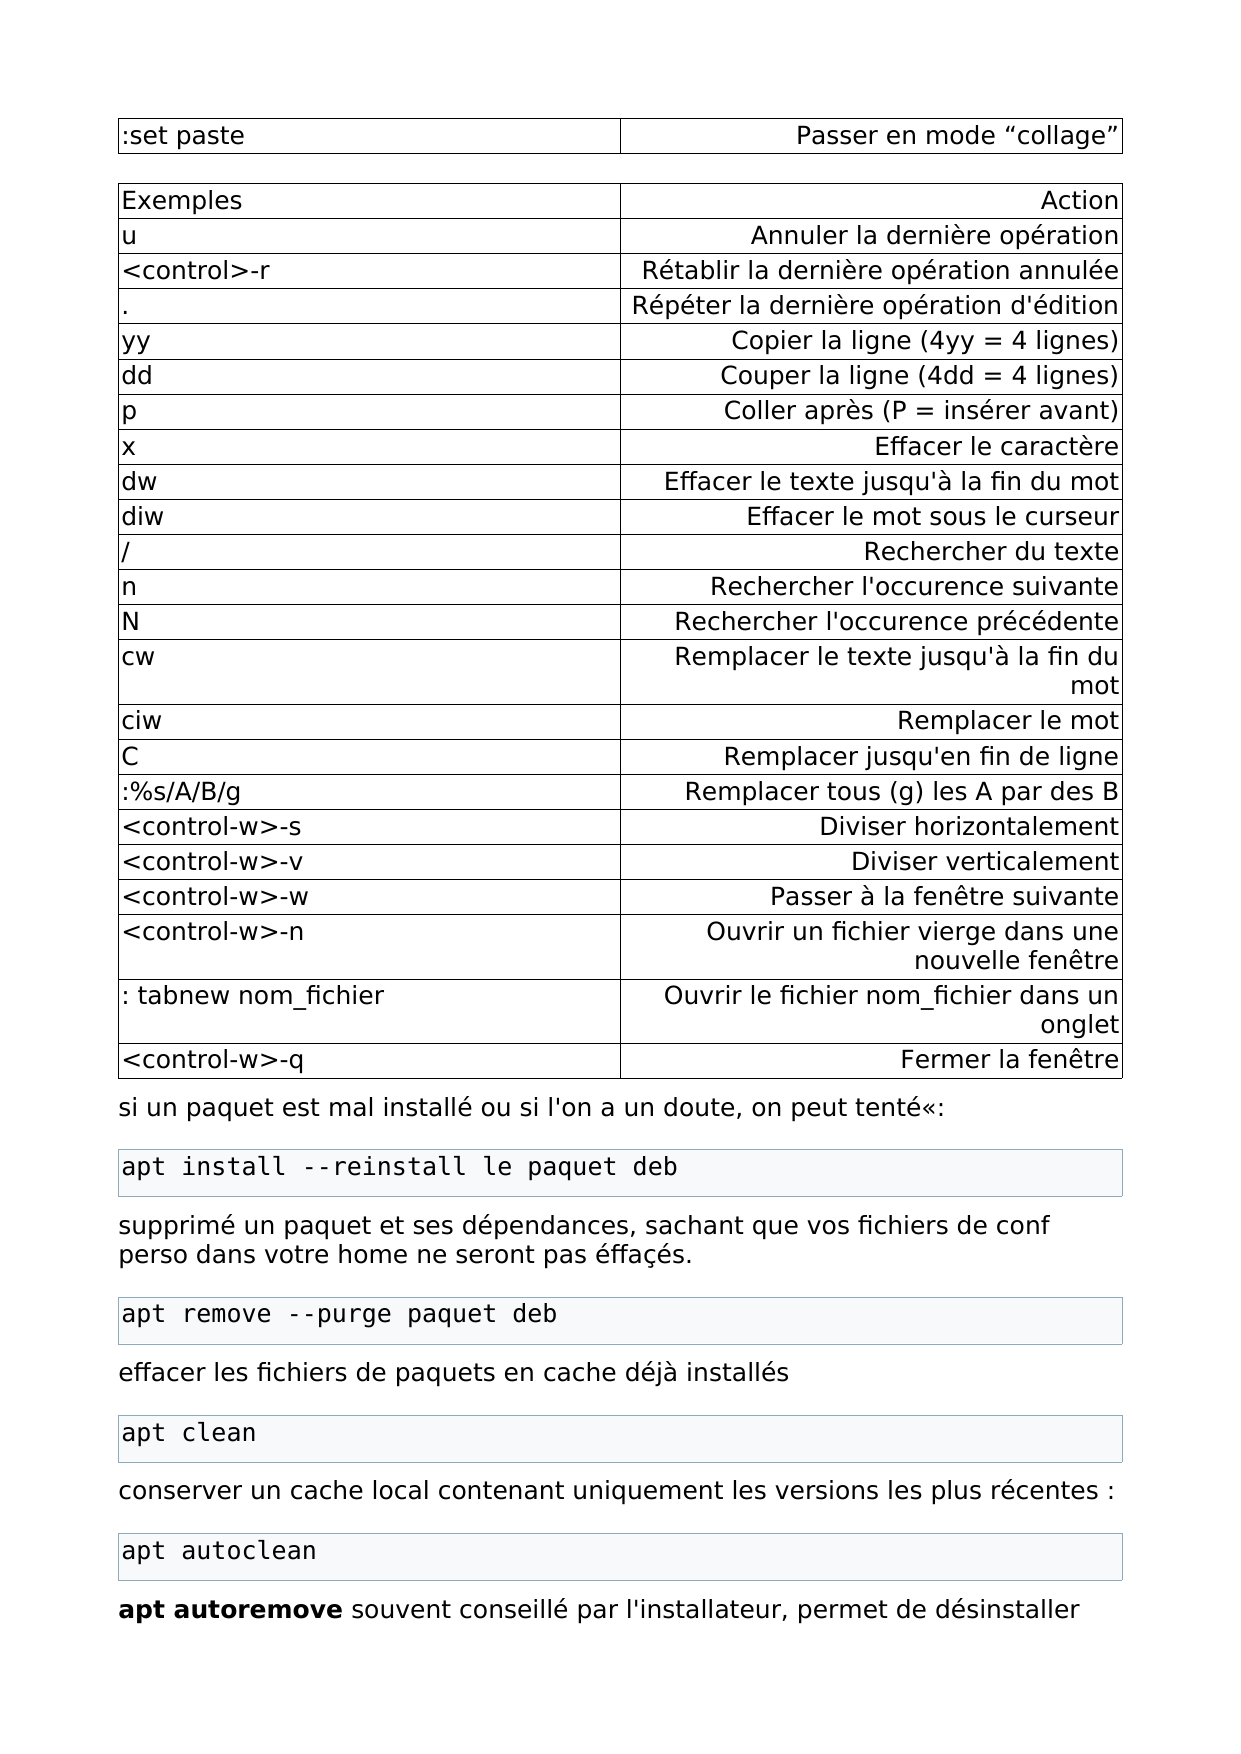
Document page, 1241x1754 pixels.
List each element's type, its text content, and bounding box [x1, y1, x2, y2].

table_cell Remplacer le texte jusqu'à la fin du mot [621, 640, 1122, 703]
table_cell Répéter la dernière opération d'édition [621, 289, 1122, 323]
table_cell Ouvrir le fichier nom_fichier dans un onglet [621, 980, 1122, 1043]
table_header apt autoclean [119, 1534, 1122, 1580]
table_cell Copier la ligne (4yy = 4 lignes) [621, 324, 1122, 358]
text conserver un cache local contenant uniquement les versions les plus récentes : [118, 1477, 1122, 1506]
table_cell C [119, 740, 620, 774]
table_cell <control-w>-v [119, 845, 620, 879]
table_cell Effacer le texte jusqu'à la fin du mot [621, 465, 1122, 499]
table_cell :set paste [119, 119, 620, 153]
table_header Action [621, 184, 1122, 218]
table_header Exemples [119, 184, 620, 218]
table_cell u [119, 219, 620, 253]
table_cell ciw [119, 705, 620, 739]
table_cell <control-w>-n [119, 915, 620, 978]
table_cell <control-w>-w [119, 880, 620, 914]
table_cell Rechercher l'occurence suivante [621, 570, 1122, 604]
table_header apt clean [119, 1416, 1122, 1462]
table_cell Coller après (P = insérer avant) [621, 395, 1122, 429]
table_cell <control-w>-s [119, 810, 620, 844]
text effacer les fichiers de paquets en cache déjà installés [118, 1358, 1122, 1387]
table_cell :%s/A/B/g [119, 775, 620, 809]
table_cell : tabnew nom_fichier [119, 980, 620, 1043]
table_cell Diviser horizontalement [621, 810, 1122, 844]
table_cell Passer à la fenêtre suivante [621, 880, 1122, 914]
table_cell Couper la ligne (4dd = 4 lignes) [621, 360, 1122, 393]
table_cell Rétablir la dernière opération annulée [621, 254, 1122, 288]
table_cell <control-w>-q [119, 1044, 620, 1078]
table_cell x [119, 430, 620, 464]
table_cell dw [119, 465, 620, 499]
table_header apt remove --purge paquet deb [119, 1298, 1122, 1343]
table_cell p [119, 395, 620, 429]
table_cell Rechercher du texte [621, 535, 1122, 569]
table_cell Effacer le mot sous le curseur [621, 500, 1122, 534]
table_cell Diviser verticalement [621, 845, 1122, 879]
table_cell yy [119, 324, 620, 358]
table_cell Passer en mode “collage” [621, 119, 1122, 153]
table_header apt install --reinstall le paquet deb [119, 1150, 1122, 1196]
text apt autoremove souvent conseillé par l'installateur, permet de désinstaller [118, 1595, 1122, 1624]
text si un paquet est mal installé ou si l'on a un doute, on peut tenté«: [118, 1093, 1122, 1122]
table_cell . [119, 289, 620, 323]
table_cell Remplacer le mot [621, 705, 1122, 739]
table_cell n [119, 570, 620, 604]
table_cell Fermer la fenêtre [621, 1044, 1122, 1078]
table_cell <control>-r [119, 254, 620, 288]
table_cell diw [119, 500, 620, 534]
table_cell Remplacer jusqu'en fin de ligne [621, 740, 1122, 774]
table_cell dd [119, 360, 620, 393]
table_cell Remplacer tous (g) les A par des B [621, 775, 1122, 809]
table_cell Rechercher l'occurence précédente [621, 605, 1122, 639]
table_cell Annuler la dernière opération [621, 219, 1122, 253]
table_cell N [119, 605, 620, 639]
table_cell Ouvrir un fichier vierge dans une nouvelle fenêtre [621, 915, 1122, 978]
text supprimé un paquet et ses dépendances, sachant que vos fichiers de conf perso dans votre home ne seront pas éffaçés. [118, 1211, 1122, 1269]
table_cell / [119, 535, 620, 569]
table_cell Effacer le caractère [621, 430, 1122, 464]
table_cell cw [119, 640, 620, 703]
